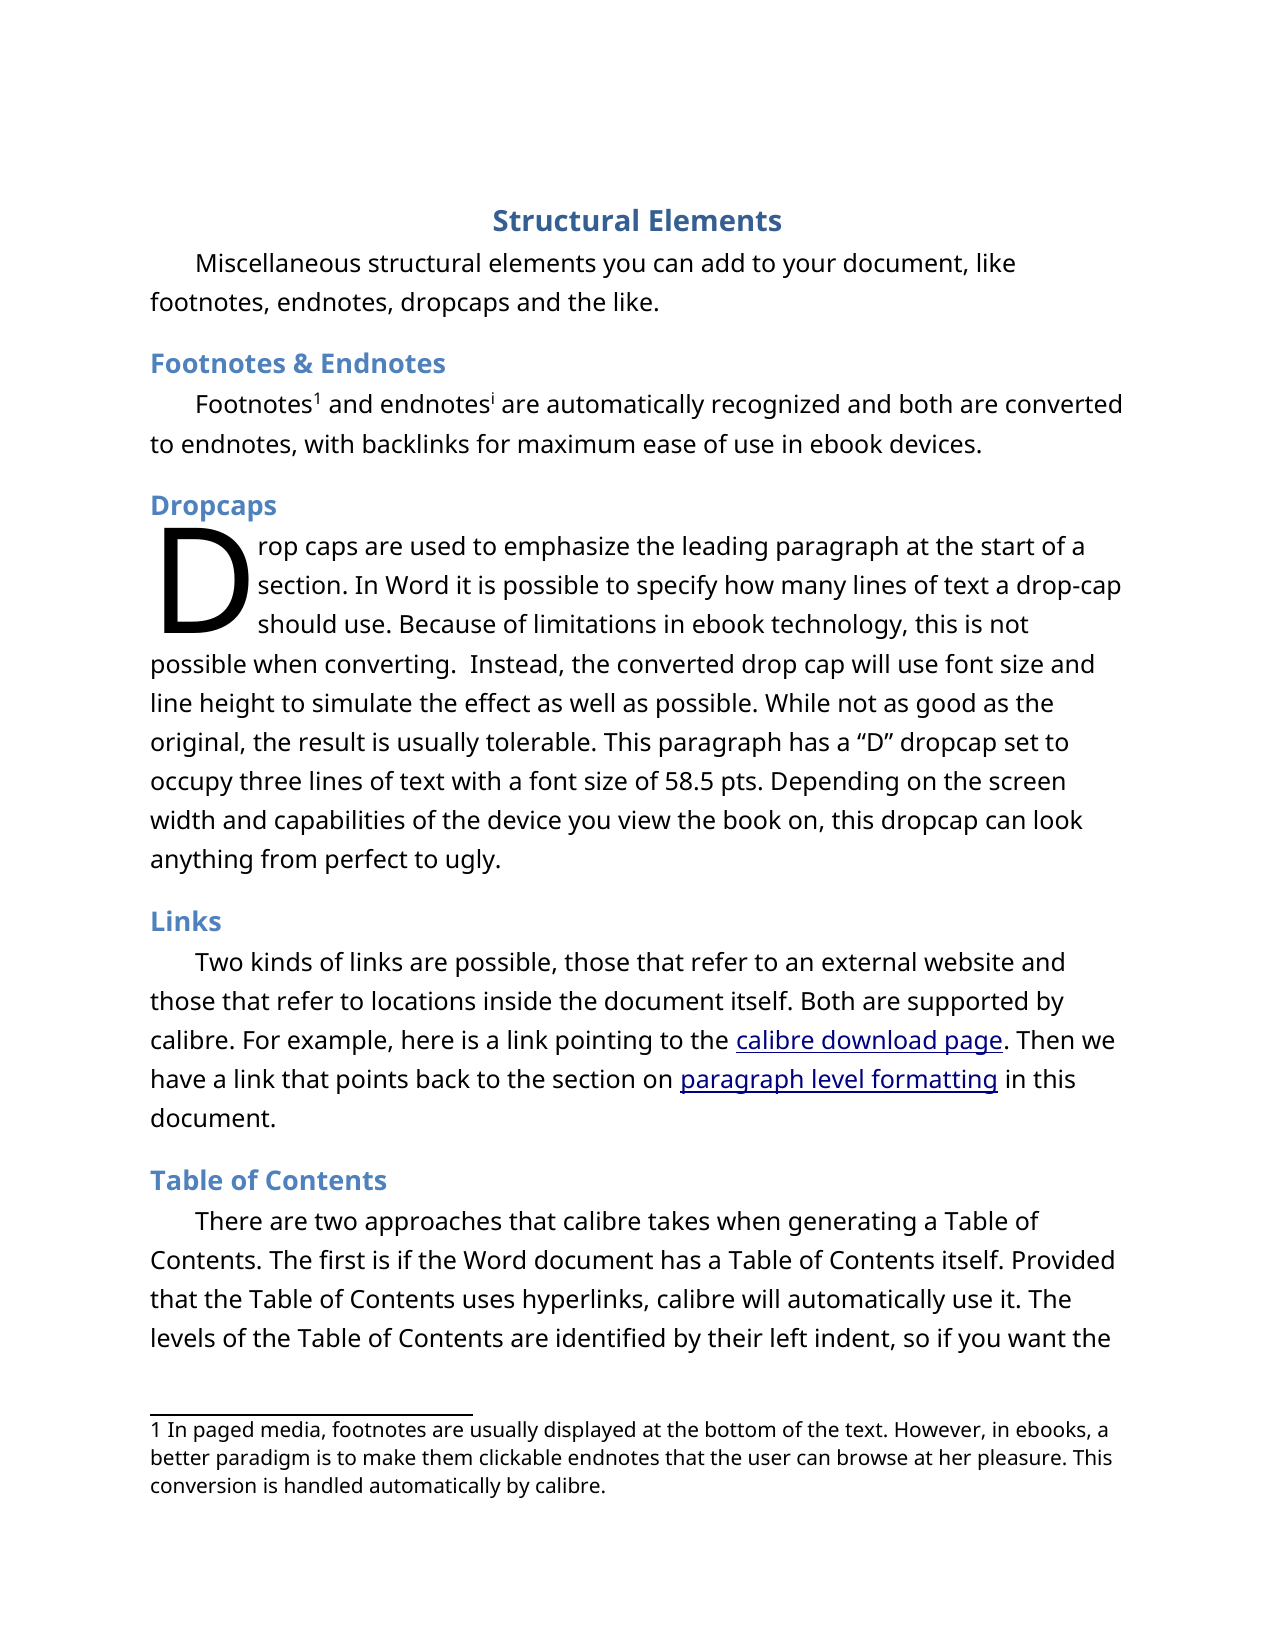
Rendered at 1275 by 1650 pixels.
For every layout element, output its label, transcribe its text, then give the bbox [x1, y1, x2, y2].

text In paged media, footnotes are usually displayed at the bottom of the text. However, in ebooks, a better paradigm is to make them clickable endnotes that the user can browse at her pleasure. This conversion is handled automatically by calibre. [150, 1415, 1125, 1500]
text Miscellaneous structural elements you can add to your document, like footnotes, endnotes, dropcaps and the like. [150, 246, 1125, 319]
text Drop caps are used to emphasize the leading paragraph at the start of a section. In Word it is possible to specify how many lines of text a drop-cap should use. Because of limitations in ebook technology, this is not possible when converting. Instead, the converted drop cap will use font size and line height to simulate the effect as well as possible. While not as good as the original, the result is usually tolerable. This paragraph has a “D” dropcap set to occupy three lines of text with a font size of 58.5 pts. Depending on the screen width and capabilities of the device you view the book on, this dropcap can look anything from perfect to ugly. [150, 529, 1125, 876]
text There are two approaches that calibre takes when generating a Table of Contents. The first is if the Word document has a Table of Contents itself. Provided that the Table of Contents uses hyperlinks, calibre will automatically use it. The levels of the Table of Contents are identified by their left indent, so if you want the [150, 1203, 1125, 1355]
subtitle Links [150, 902, 1125, 939]
subtitle Structural Elements [150, 200, 1125, 240]
subtitle Dropcaps [150, 486, 1125, 523]
subtitle Table of Contents [150, 1161, 1125, 1198]
subtitle Footnotes & Endnotes [150, 345, 1125, 382]
text Footnotes and endnotes are automatically recognized and both are converted to endnotes, with backlinks for maximum ease of use in ebook devices. [150, 387, 1125, 460]
text Two kinds of links are possible, those that refer to an external website and those that refer to locations inside the document itself. Both are supported by calibre. For example, here is a link pointing to the calibre download page. Then we have a link that points back to the section on paragraph level formatting in this document. [150, 944, 1125, 1135]
